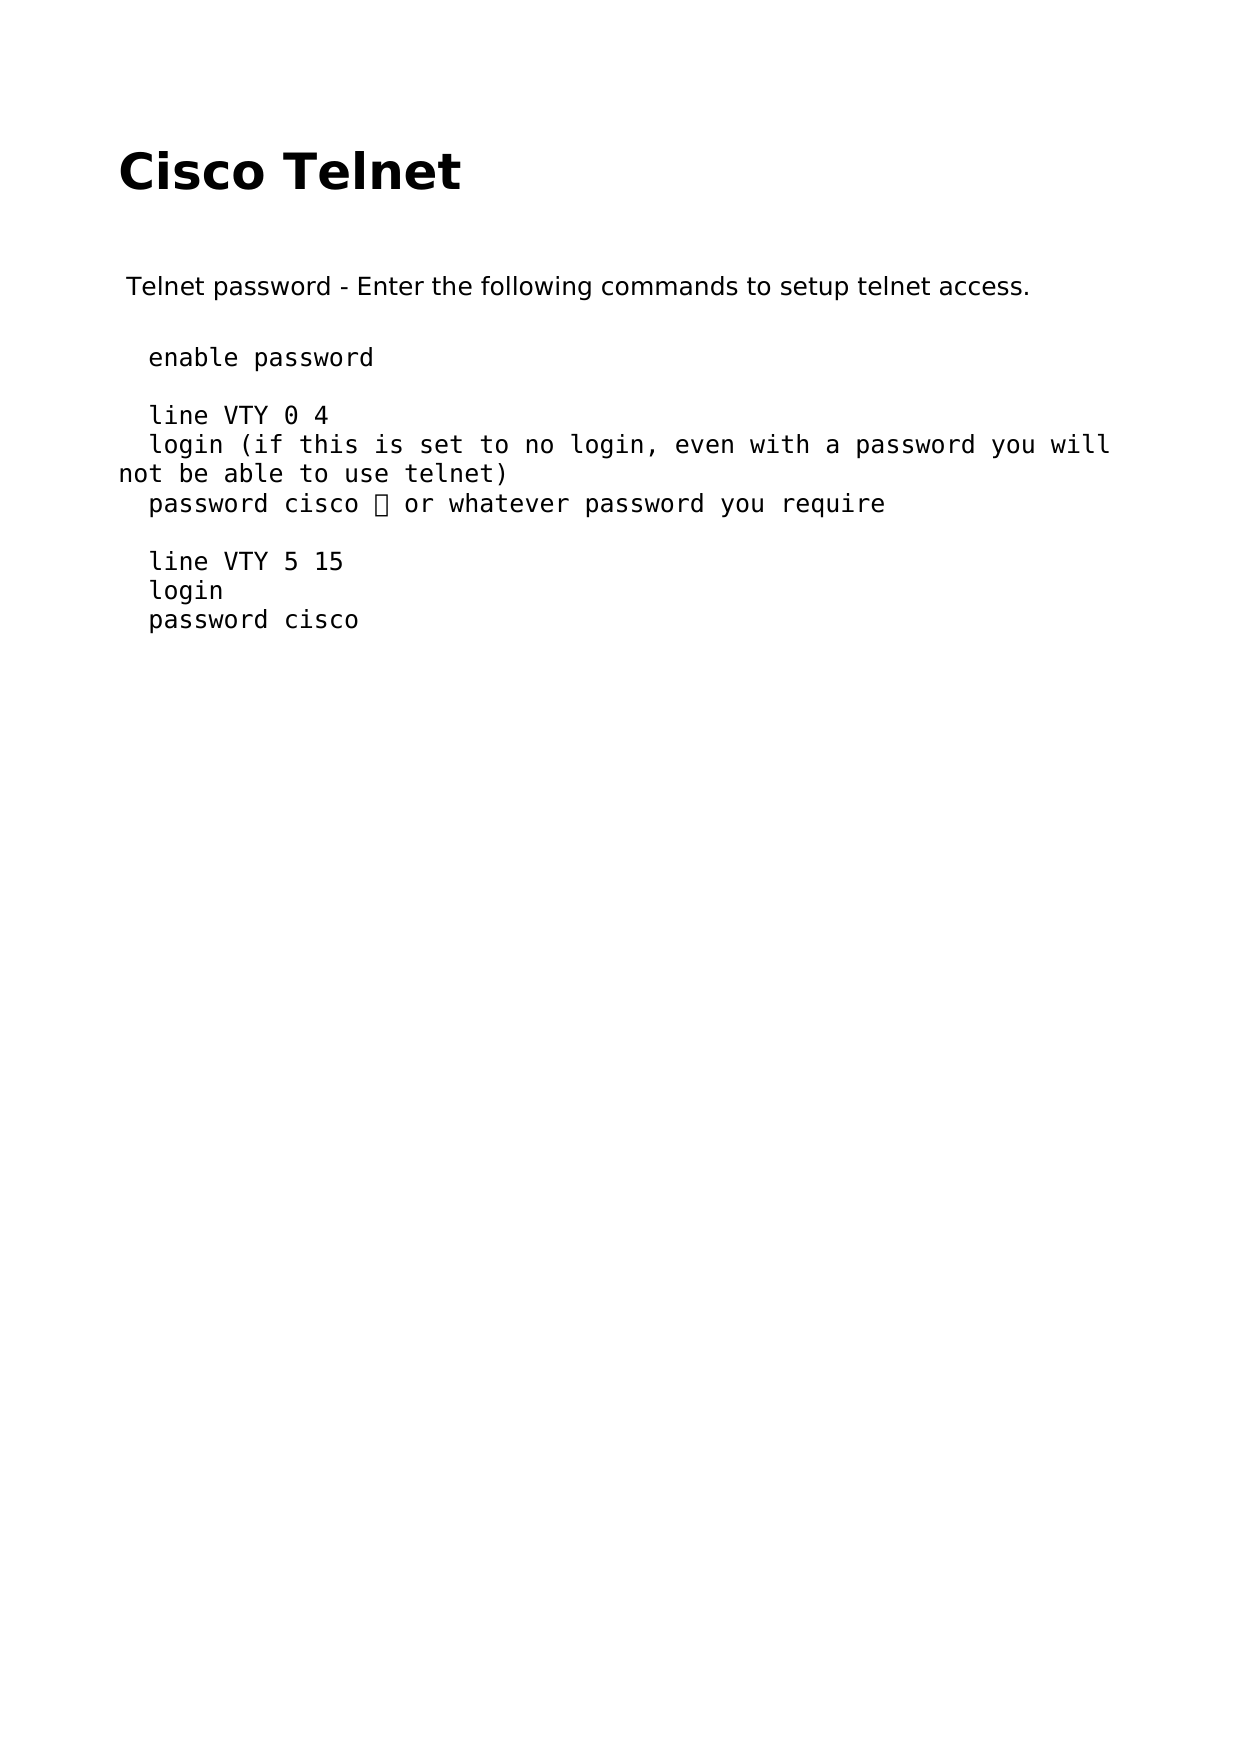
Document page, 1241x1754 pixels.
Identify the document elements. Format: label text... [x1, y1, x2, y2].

subtitle Cisco Telnet [118, 143, 1122, 201]
text Telnet password - Enter the following commands to setup telnet access. [118, 214, 1122, 331]
text enable password line VTY 0 4 login (if this is set to no login, even with a password you will not be able to use telnet) password cisco  or whatever password you require line VTY 5 15 login password cisco [118, 343, 1122, 635]
